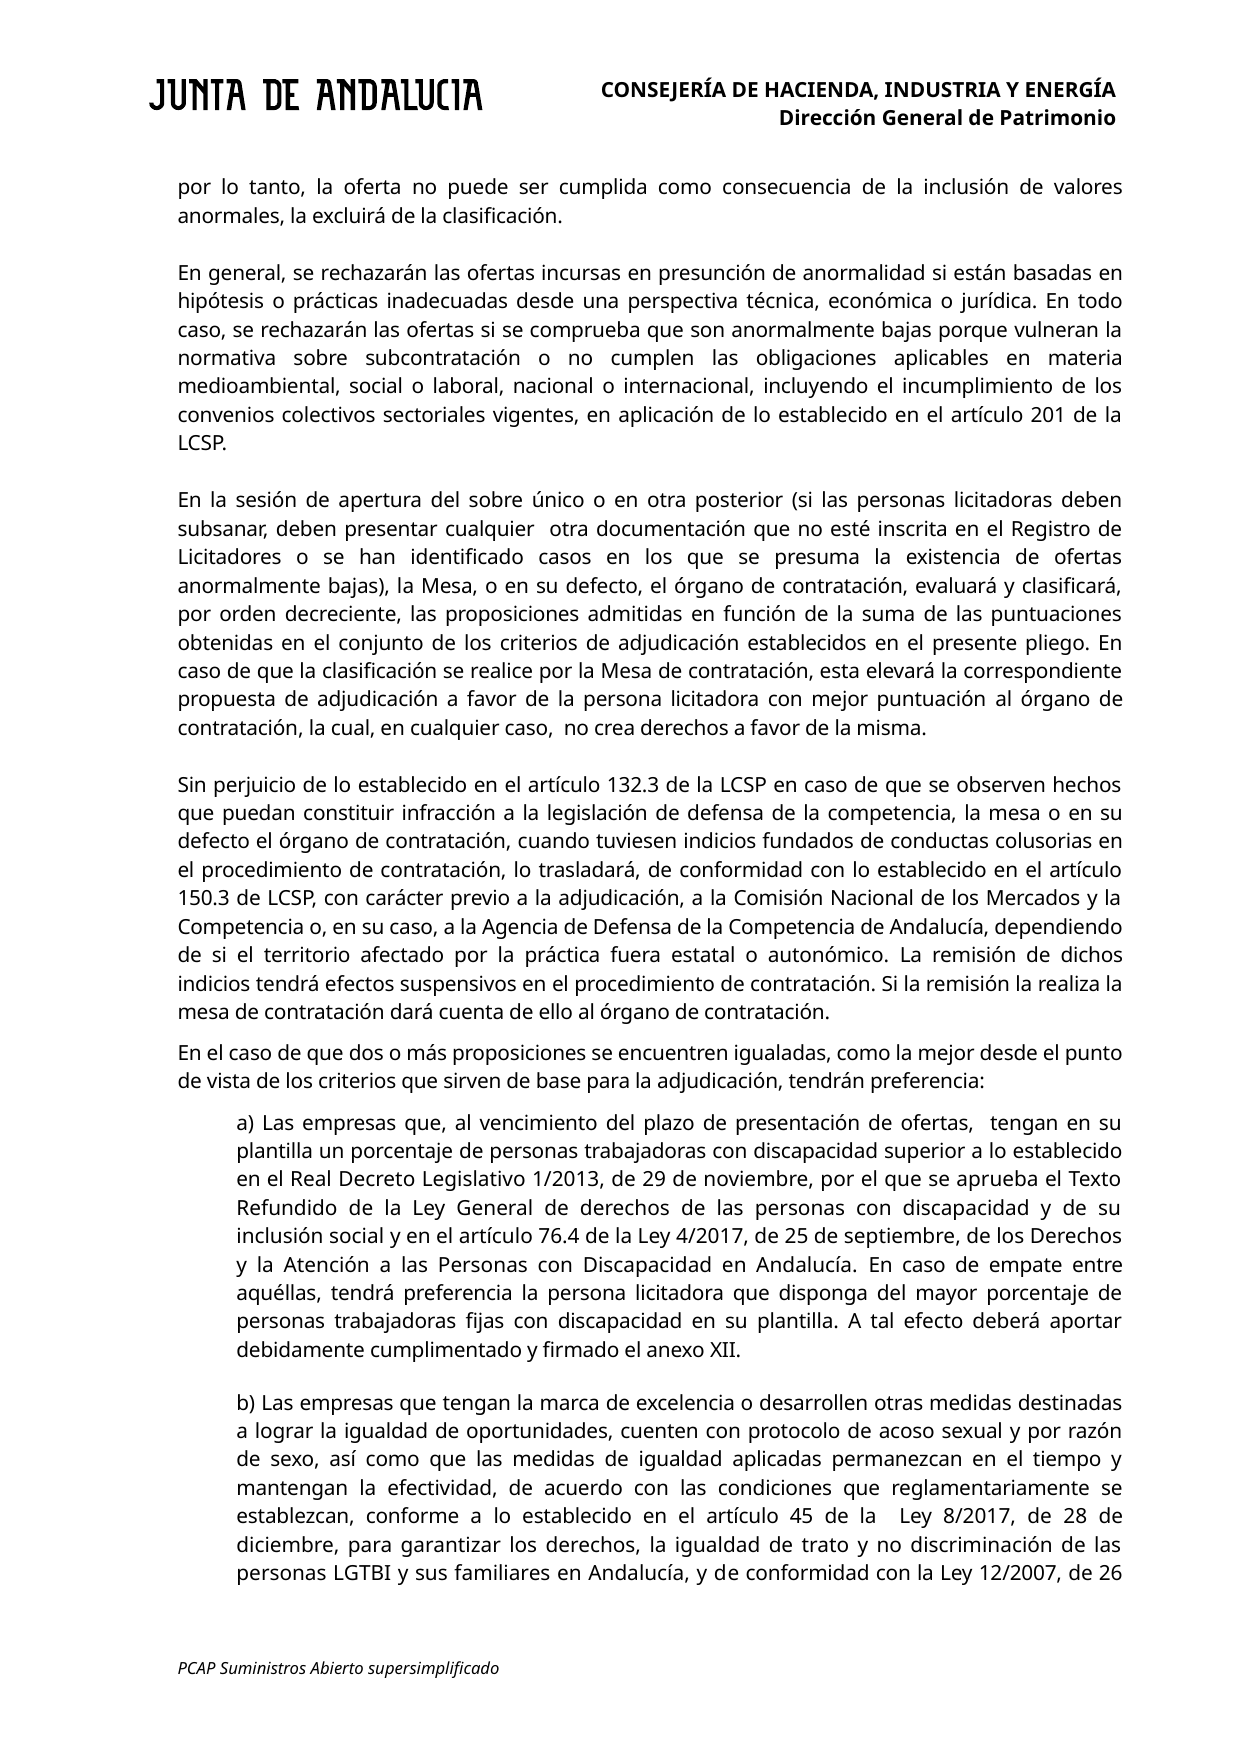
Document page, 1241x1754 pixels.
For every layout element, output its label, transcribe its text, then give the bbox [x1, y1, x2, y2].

list b) Las empresas que tengan la marca de excelencia o desarrollen otras medidas destinadas a lograr la igualdad de oportunidades, cuenten con protocolo de acoso sexual y por razón de sexo, así como que las medidas de igualdad aplicadas permanezcan en el tiempo y mantengan la efectividad, de acuerdo con las condiciones que reglamentariamente se establezcan, conforme a lo establecido en el artículo 45 de la Ley 8/2017, de 28 de diciembre, para garantizar los derechos, la igualdad de trato y no discriminación de las personas LGTBI y sus familiares en Andalucía, y de conformidad con la Ley 12/2007, de 26 [201, 1388, 1123, 1587]
text En el caso de que dos o más proposiciones se encuentren igualadas, como la mejor desde el punto de vista de los criterios que sirven de base para la adjudicación, tendrán preferencia: [177, 1038, 1123, 1095]
text En la sesión de apertura del sobre único o en otra posterior (si las personas licitadoras deben subsanar, deben presentar cualquier otra documentación que no esté inscrita en el Registro de Licitadores o se han identificado casos en los que se presuma la existencia de ofertas anormalmente bajas), la Mesa, o en su defecto, el órgano de contratación, evaluará y clasificará, por orden decreciente, las proposiciones admitidas en función de la suma de las puntuaciones obtenidas en el conjunto de los criterios de adjudicación establecidos en el presente pliego. En caso de que la clasificación se realice por la Mesa de contratación, esta elevará la correspondiente propuesta de adjudicación a favor de la persona licitadora con mejor puntuación al órgano de contratación, la cual, en cualquier caso, no crea derechos a favor de la misma. [177, 485, 1123, 741]
text Sin perjuicio de lo establecido en el artículo 132.3 de la LCSP en caso de que se observen hechos que puedan constituir infracción a la legislación de defensa de la competencia, la mesa o en su defecto el órgano de contratación, cuando tuviesen indicios fundados de conductas colusorias en el procedimiento de contratación, lo trasladará, de conformidad con lo establecido en el artículo 150.3 de LCSP, con carácter previo a la adjudicación, a la Comisión Nacional de los Mercados y la Competencia o, en su caso, a la Agencia de Defensa de la Competencia de Andalucía, dependiendo de si el territorio afectado por la práctica fuera estatal o autonómico. La remisión de dichos indicios tendrá efectos suspensivos en el procedimiento de contratación. Si la remisión la realiza la mesa de contratación dará cuenta de ello al órgano de contratación. [177, 770, 1123, 1026]
list a) Las empresas que, al vencimiento del plazo de presentación de ofertas, tengan en su plantilla un porcentaje de personas trabajadoras con discapacidad superior a lo establecido en el Real Decreto Legislativo 1/2013, de 29 de noviembre, por el que se aprueba el Texto Refundido de la Ley General de derechos de las personas con discapacidad y de su inclusión social y en el artículo 76.4 de la Ley 4/2017, de 25 de septiembre, de los Derechos y la Atención a las Personas con Discapacidad en Andalucía. En caso de empate entre aquéllas, tendrá preferencia la persona licitadora que disponga del mayor porcentaje de personas trabajadoras fijas con discapacidad en su plantilla. A tal efecto deberá aportar debidamente cumplimentado y firmado el anexo XII. [236, 1108, 1123, 1363]
text En general, se rechazarán las ofertas incursas en presunción de anormalidad si están basadas en hipótesis o prácticas inadecuadas desde una perspectiva técnica, económica o jurídica. En todo caso, se rechazarán las ofertas si se comprueba que son anormalmente bajas porque vulneran la normativa sobre subcontratación o no cumplen las obligaciones aplicables en materia medioambiental, social o laboral, nacional o internacional, incluyendo el incumplimiento de los convenios colectivos sectoriales vigentes, en aplicación de lo establecido en el artículo 201 de la LCSP. [177, 258, 1123, 457]
text por lo tanto, la oferta no puede ser cumplida como consecuencia de la inclusión de valores anormales, la excluirá de la clasificación. [177, 172, 1123, 229]
